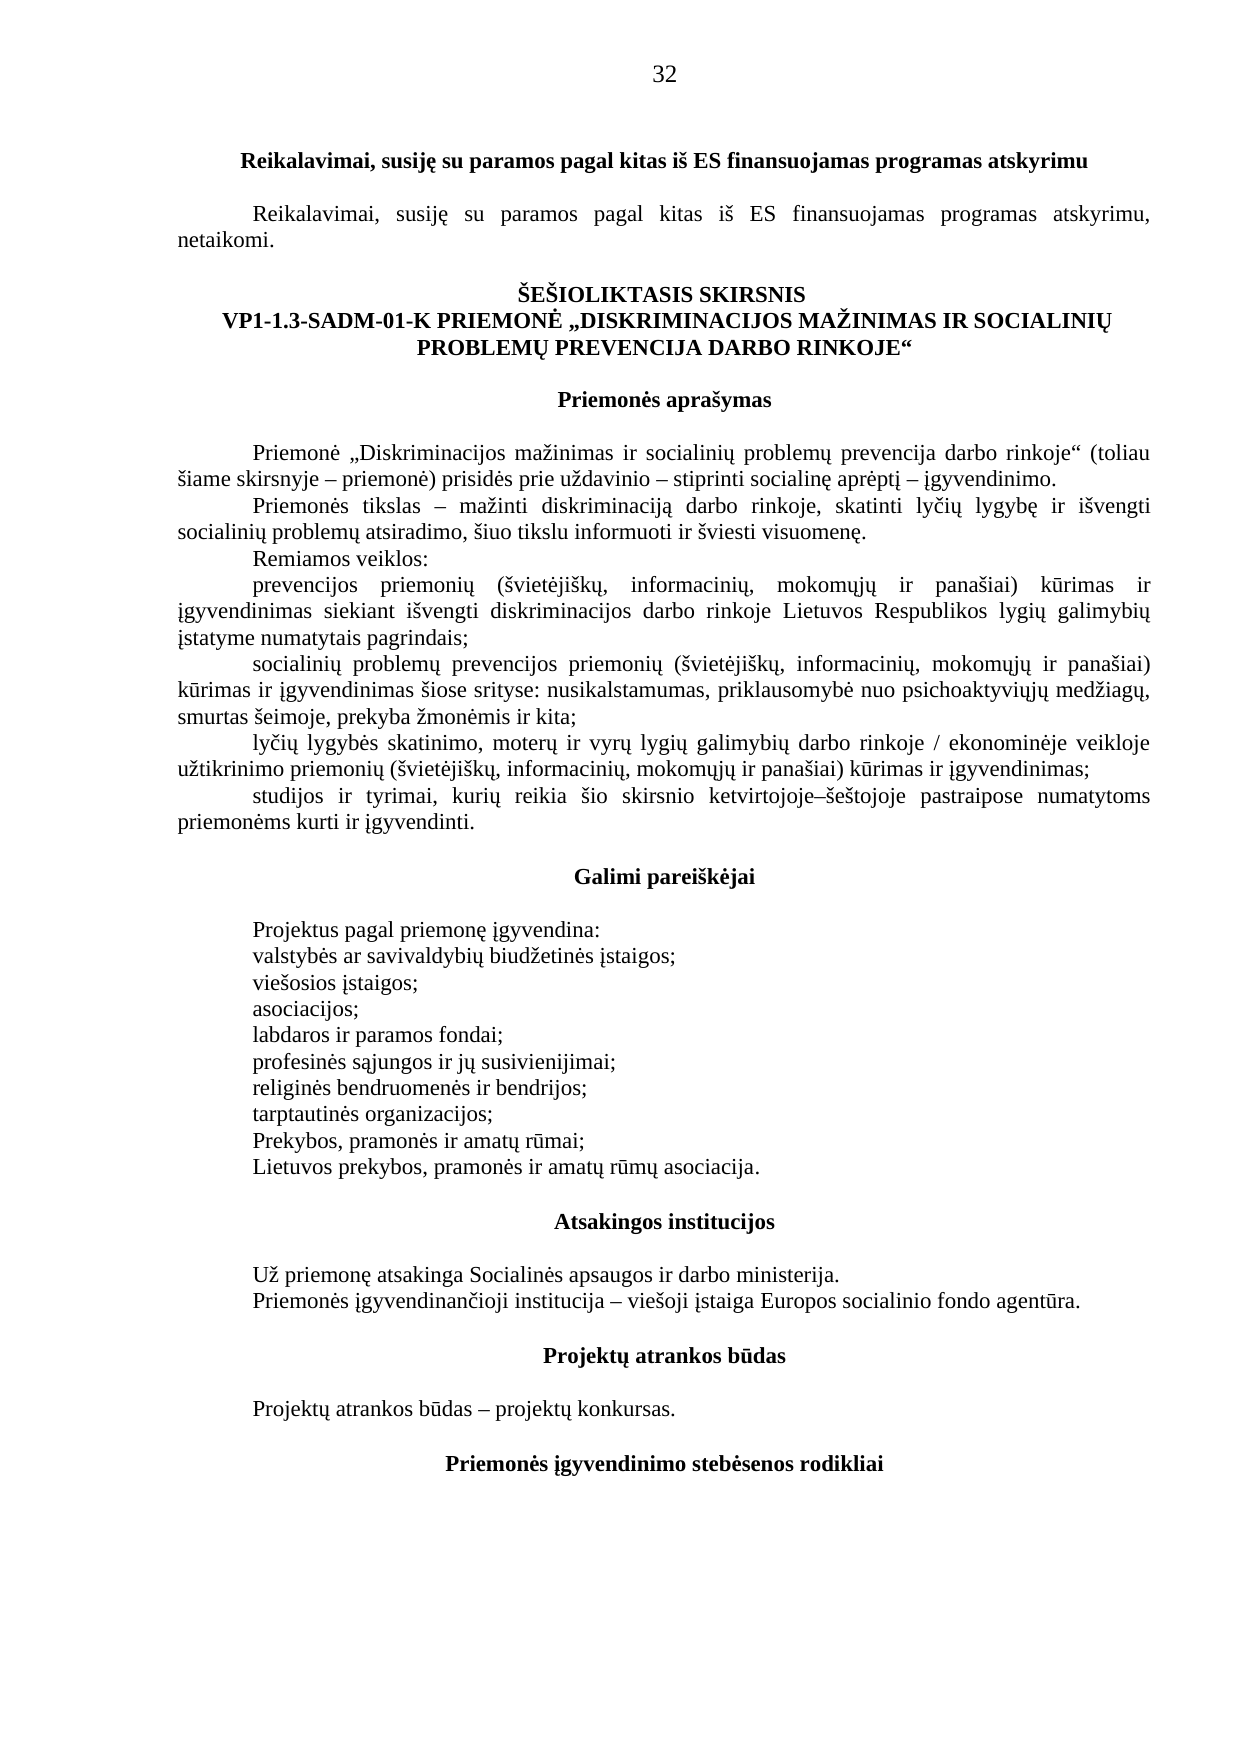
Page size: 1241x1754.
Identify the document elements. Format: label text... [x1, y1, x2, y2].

text Priemonė „Diskriminacijos mažinimas ir socialinių problemų prevencija darbo rinkoje“ (toliau šiame skirsnyje – priemonė) prisidės prie uždavinio – stiprinti socialinę aprėptį – įgyvendinimo. [177, 439, 1152, 492]
text valstybės ar savivaldybių biudžetinės įstaigos; [177, 942, 1152, 969]
text socialinių problemų prevencijos priemonių (švietėjiškų, informacinių, mokomųjų ir panašiai) kūrimas ir įgyvendinimas šiose srityse: nusikalstamumas, priklausomybė nuo psichoaktyviųjų medžiagų, smurtas šeimoje, prekyba žmonėmis ir kita; [177, 650, 1152, 729]
text Reikalavimai, susiję su paramos pagal kitas iš ES finansuojamas programas atskyrimu, netaikomi. [177, 199, 1152, 252]
text labdaros ir paramos fondai; [177, 1021, 1152, 1048]
text religinės bendruomenės ir bendrijos; [177, 1074, 1152, 1100]
text Priemonės įgyvendinančioji institucija – viešoji įstaiga Europos socialinio fondo agentūra. [177, 1287, 1152, 1314]
text Projektus pagal priemonę įgyvendina: [177, 916, 1152, 942]
text Projektų atrankos būdas – projektų konkursas. [177, 1395, 1152, 1421]
text Lietuvos prekybos, pramonės ir amatų rūmų asociacija. [177, 1153, 1152, 1179]
text viešosios įstaigos; [177, 969, 1152, 995]
text lyčių lygybės skatinimo, moterų ir vyrų lygių galimybių darbo rinkoje / ekonominėje veikloje užtikrinimo priemonių (švietėjiškų, informacinių, mokomųjų ir panašiai) kūrimas ir įgyvendinimas; [177, 729, 1152, 782]
text Remiamos veiklos: [177, 544, 1152, 571]
text Priemonės tikslas – mažinti diskriminaciją darbo rinkoje, skatinti lyčių lygybę ir išvengti socialinių problemų atsiradimo, šiuo tikslu informuoti ir šviesti visuomenę. [177, 492, 1152, 544]
text Atsakingos institucijos [177, 1208, 1152, 1234]
text Priemonės aprašymas [177, 386, 1152, 413]
text prevencijos priemonių (švietėjiškų, informacinių, mokomųjų ir panašiai) kūrimas ir įgyvendinimas siekiant išvengti diskriminacijos darbo rinkoje Lietuvos Respublikos lygių galimybių įstatyme numatytais pagrindais; [177, 571, 1152, 650]
text profesinės sąjungos ir jų susivienijimai; [177, 1048, 1152, 1074]
text Priemonės įgyvendinimo stebėsenos rodikliai [177, 1450, 1152, 1477]
text VP1-1.3-SADM-01-K PRIEMONĖ „DISKRIMINACIJOS MAŽINIMAS IR SOCIALINIŲ PROBLEMŲ PREVENCIJA DARBO RINKOJE“ [177, 307, 1152, 360]
text tarptautinės organizacijos; [177, 1100, 1152, 1127]
text Galimi pareiškėjai [177, 863, 1152, 889]
text Projektų atrankos būdas [177, 1342, 1152, 1369]
text Prekybos, pramonės ir amatų rūmai; [177, 1127, 1152, 1153]
text Reikalavimai, susiję su paramos pagal kitas iš ES finansuojamas programas atskyrimu [177, 147, 1152, 173]
text asociacijos; [177, 995, 1152, 1021]
text Už priemonę atsakinga Socialinės apsaugos ir darbo ministerija. [177, 1261, 1152, 1287]
text studijos ir tyrimai, kurių reikia šio skirsnio ketvirtojoje–šeštojoje pastraipose numatytoms priemonėms kurti ir įgyvendinti. [177, 782, 1152, 834]
text ŠEŠIOLIKTASIS SKIRSNIS [177, 281, 1152, 307]
